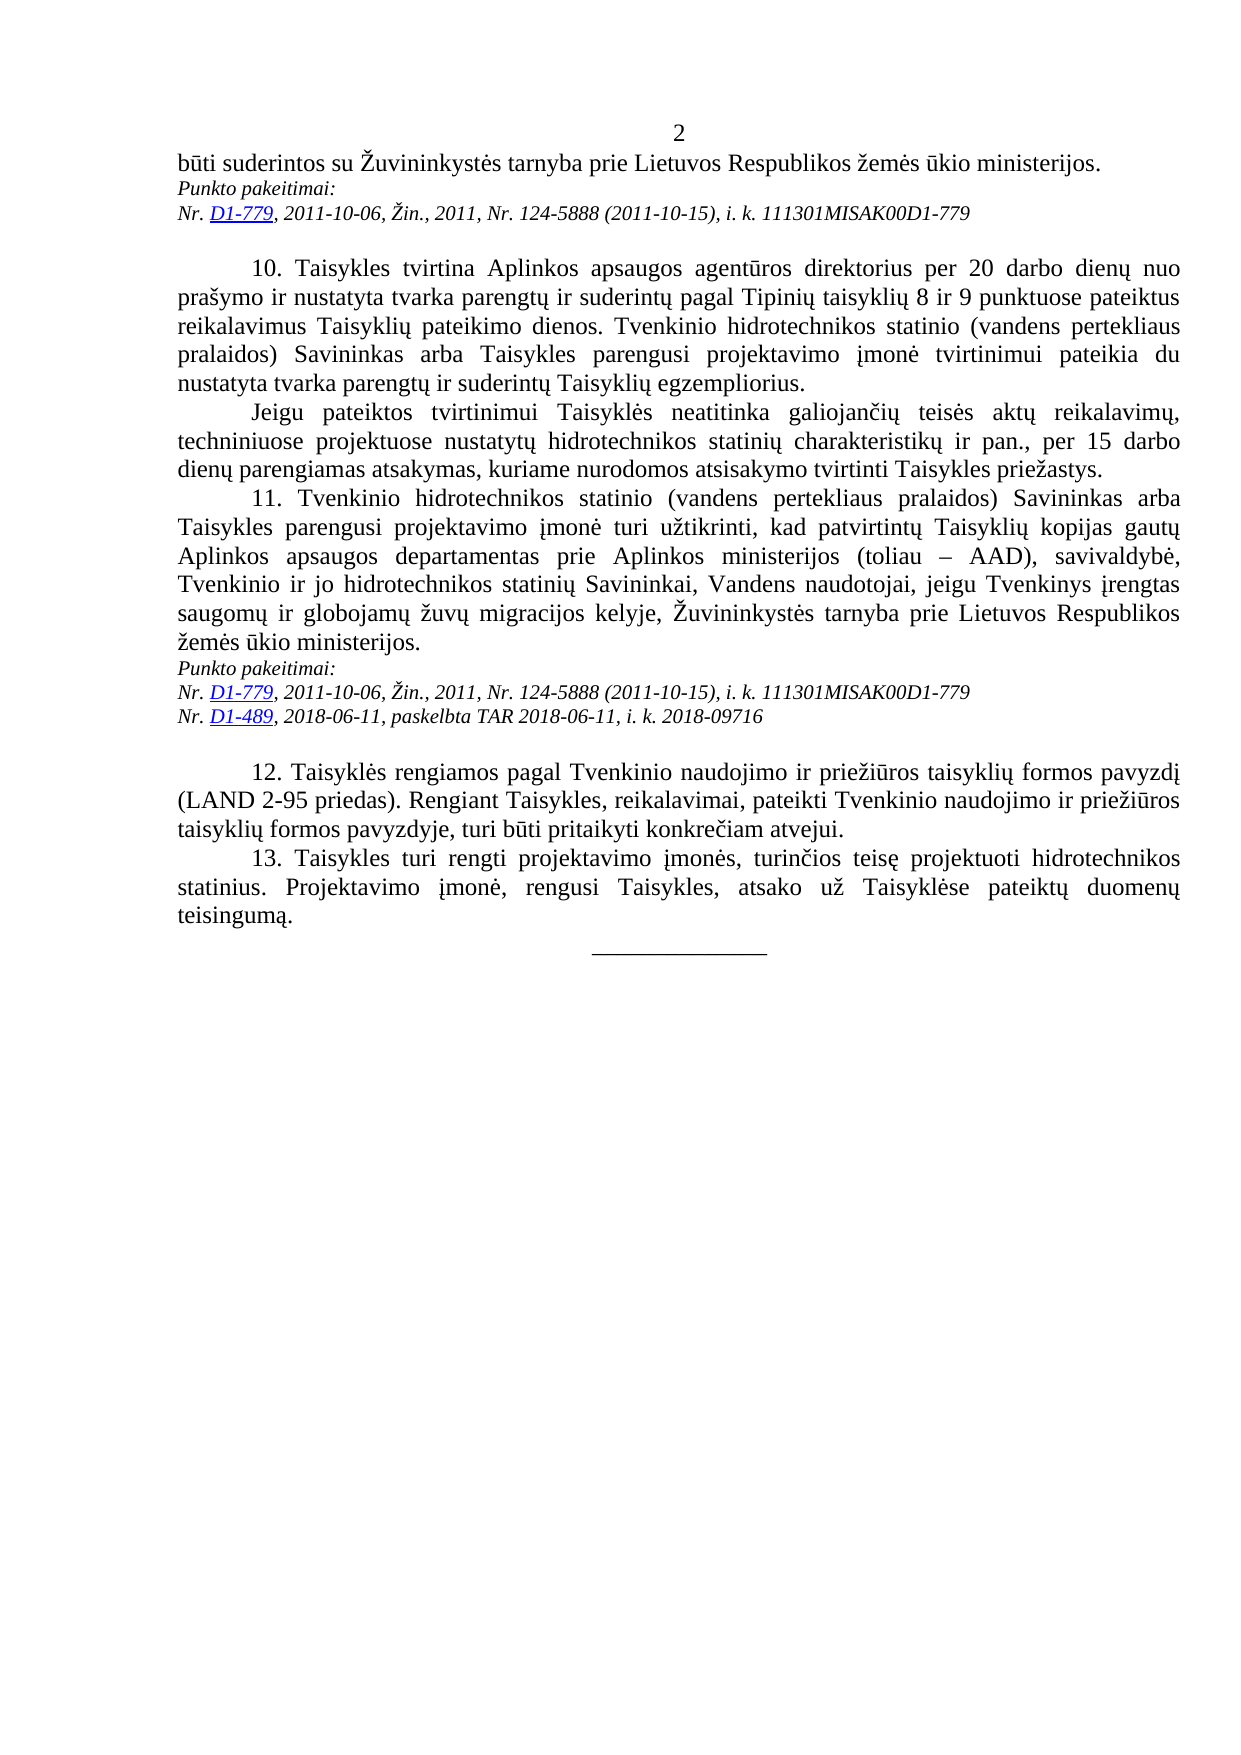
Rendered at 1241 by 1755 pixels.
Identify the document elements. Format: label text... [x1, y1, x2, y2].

text Punkto pakeitimai: [177, 656, 1181, 680]
text Nr. D1-779, 2011-10-06, Žin., 2011, Nr. 124-5888 (2011-10-15), i. k. 111301MISAK00D1-779 [177, 200, 1181, 224]
text 12. Taisyklės rengiamos pagal Tvenkinio naudojimo ir priežiūros taisyklių formos pavyzdį (LAND 2-95 priedas). Rengiant Taisykles, reikalavimai, pateikti Tvenkinio naudojimo ir priežiūros taisyklių formos pavyzdyje, turi būti pritaikyti konkrečiam atvejui. [177, 757, 1181, 843]
text Nr. D1-779, 2011-10-06, Žin., 2011, Nr. 124-5888 (2011-10-15), i. k. 111301MISAK00D1-779 [177, 680, 1181, 704]
text 11. Tvenkinio hidrotechnikos statinio (vandens pertekliaus pralaidos) Savininkas arba Taisykles parengusi projektavimo įmonė turi užtikrinti, kad patvirtintų Taisyklių kopijas gautų Aplinkos apsaugos departamentas prie Aplinkos ministerijos (toliau – AAD), savivaldybė, Tvenkinio ir jo hidrotechnikos statinių Savininkai, Vandens naudotojai, jeigu Tvenkinys įrengtas saugomų ir globojamų žuvų migracijos kelyje, Žuvininkystės tarnyba prie Lietuvos Respublikos žemės ūkio ministerijos. [177, 483, 1181, 656]
text Nr. D1-489, 2018-06-11, paskelbta TAR 2018-06-11, i. k. 2018-09716 [177, 704, 1181, 728]
text Jeigu pateiktos tvirtinimui Taisyklės neatitinka galiojančių teisės aktų reikalavimų, techniniuose projektuose nustatytų hidrotechnikos statinių charakteristikų ir pan., per 15 darbo dienų parengiamas atsakymas, kuriame nurodomos atsisakymo tvirtinti Taisykles priežastys. [177, 397, 1181, 483]
text ______________ [177, 929, 1181, 958]
text Punkto pakeitimai: [177, 176, 1181, 200]
text 13. Taisykles turi rengti projektavimo įmonės, turinčios teisę projektuoti hidrotechnikos statinius. Projektavimo įmonė, rengusi Taisykles, atsako už Taisyklėse pateiktų duomenų teisingumą. [177, 843, 1181, 929]
text būti suderintos su Žuvininkystės tarnyba prie Lietuvos Respublikos žemės ūkio ministerijos. [177, 148, 1181, 176]
text 10. Taisykles tvirtina Aplinkos apsaugos agentūros direktorius per 20 darbo dienų nuo prašymo ir nustatyta tvarka parengtų ir suderintų pagal Tipinių taisyklių 8 ir 9 punktuose pateiktus reikalavimus Taisyklių pateikimo dienos. Tvenkinio hidrotechnikos statinio (vandens pertekliaus pralaidos) Savininkas arba Taisykles parengusi projektavimo įmonė tvirtinimui pateikia du nustatyta tvarka parengtų ir suderintų Taisyklių egzempliorius. [177, 253, 1181, 397]
